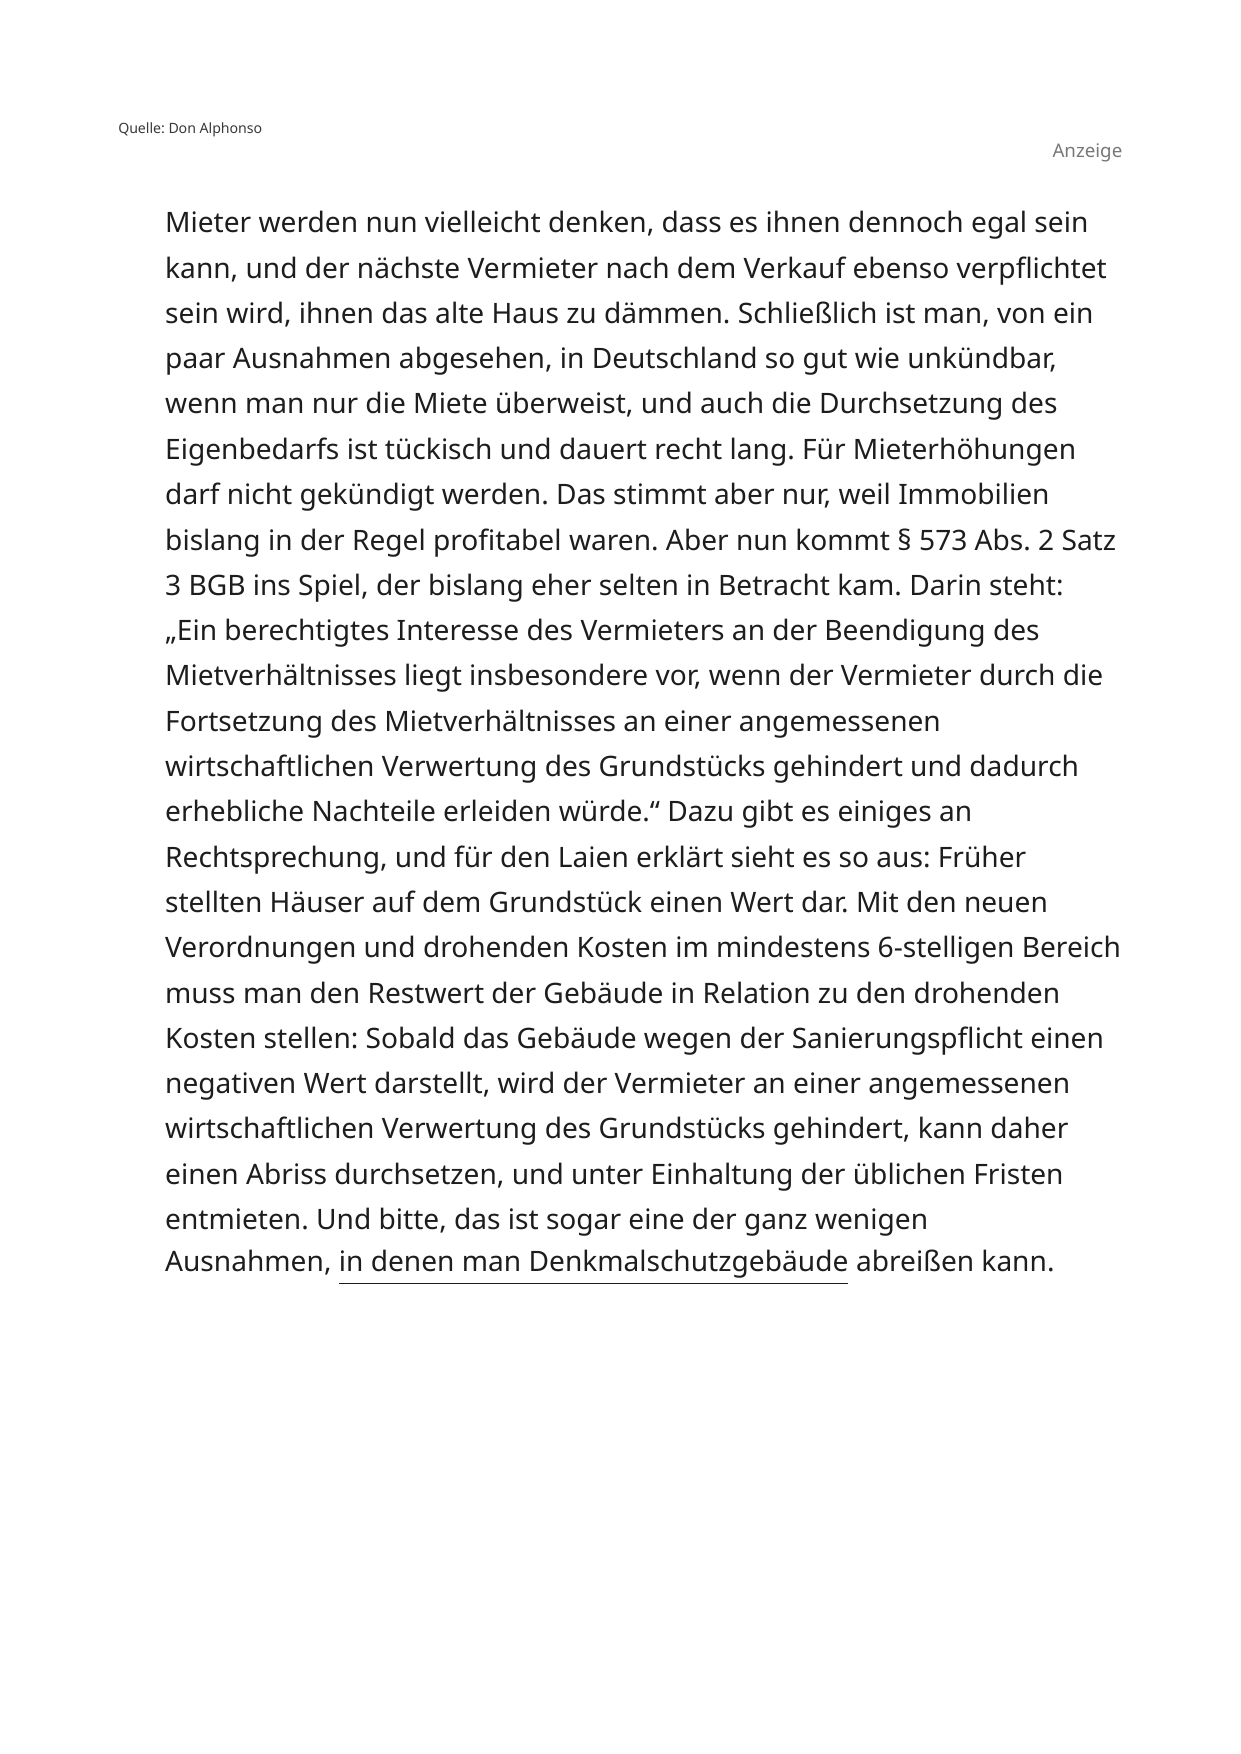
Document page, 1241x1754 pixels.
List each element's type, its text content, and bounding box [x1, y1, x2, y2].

text Quelle: Don Alphonso [118, 118, 1122, 137]
text Anzeige [118, 137, 1122, 163]
text Mieter werden nun vielleicht denken, dass es ihnen dennoch egal sein kann, und der nächste Vermieter nach dem Verkauf ebenso verpflichtet sein wird, ihnen das alte Haus zu dämmen. Schließlich ist man, von ein paar Ausnahmen abgesehen, in Deutschland so gut wie unkündbar, wenn man nur die Miete überweist, und auch die Durchsetzung des Eigenbedarfs ist tückisch und dauert recht lang. Für Mieterhöhungen darf nicht gekündigt werden. Das stimmt aber nur, weil Immobilien bislang in der Regel profitabel waren. Aber nun kommt § 573 Abs. 2 Satz 3 BGB ins Spiel, der bislang eher selten in Betracht kam. Darin steht: „Ein berechtigtes Interesse des Vermieters an der Beendigung des Mietverhältnisses liegt insbesondere vor, wenn der Vermieter durch die Fortsetzung des Mietverhältnisses an einer angemessenen wirtschaftlichen Verwertung des Grundstücks gehindert und dadurch erhebliche Nachteile erleiden würde.“ Dazu gibt es einiges an Rechtsprechung, und für den Laien erklärt sieht es so aus: Früher stellten Häuser auf dem Grundstück einen Wert dar. Mit den neuen Verordnungen und drohenden Kosten im mindestens 6-stelligen Bereich muss man den Restwert der Gebäude in Relation zu den drohenden Kosten stellen: Sobald das Gebäude wegen der Sanierungspflicht einen negativen Wert darstellt, wird der Vermieter an einer angemessenen wirtschaftlichen Verwertung des Grundstücks gehindert, kann daher einen Abriss durchsetzen, und unter Einhaltung der üblichen Fristen entmieten. Und bitte, das ist sogar eine der ganz wenigen Ausnahmen, in denen man Denkmalschutzgebäude abreißen kann. [165, 196, 1122, 1283]
